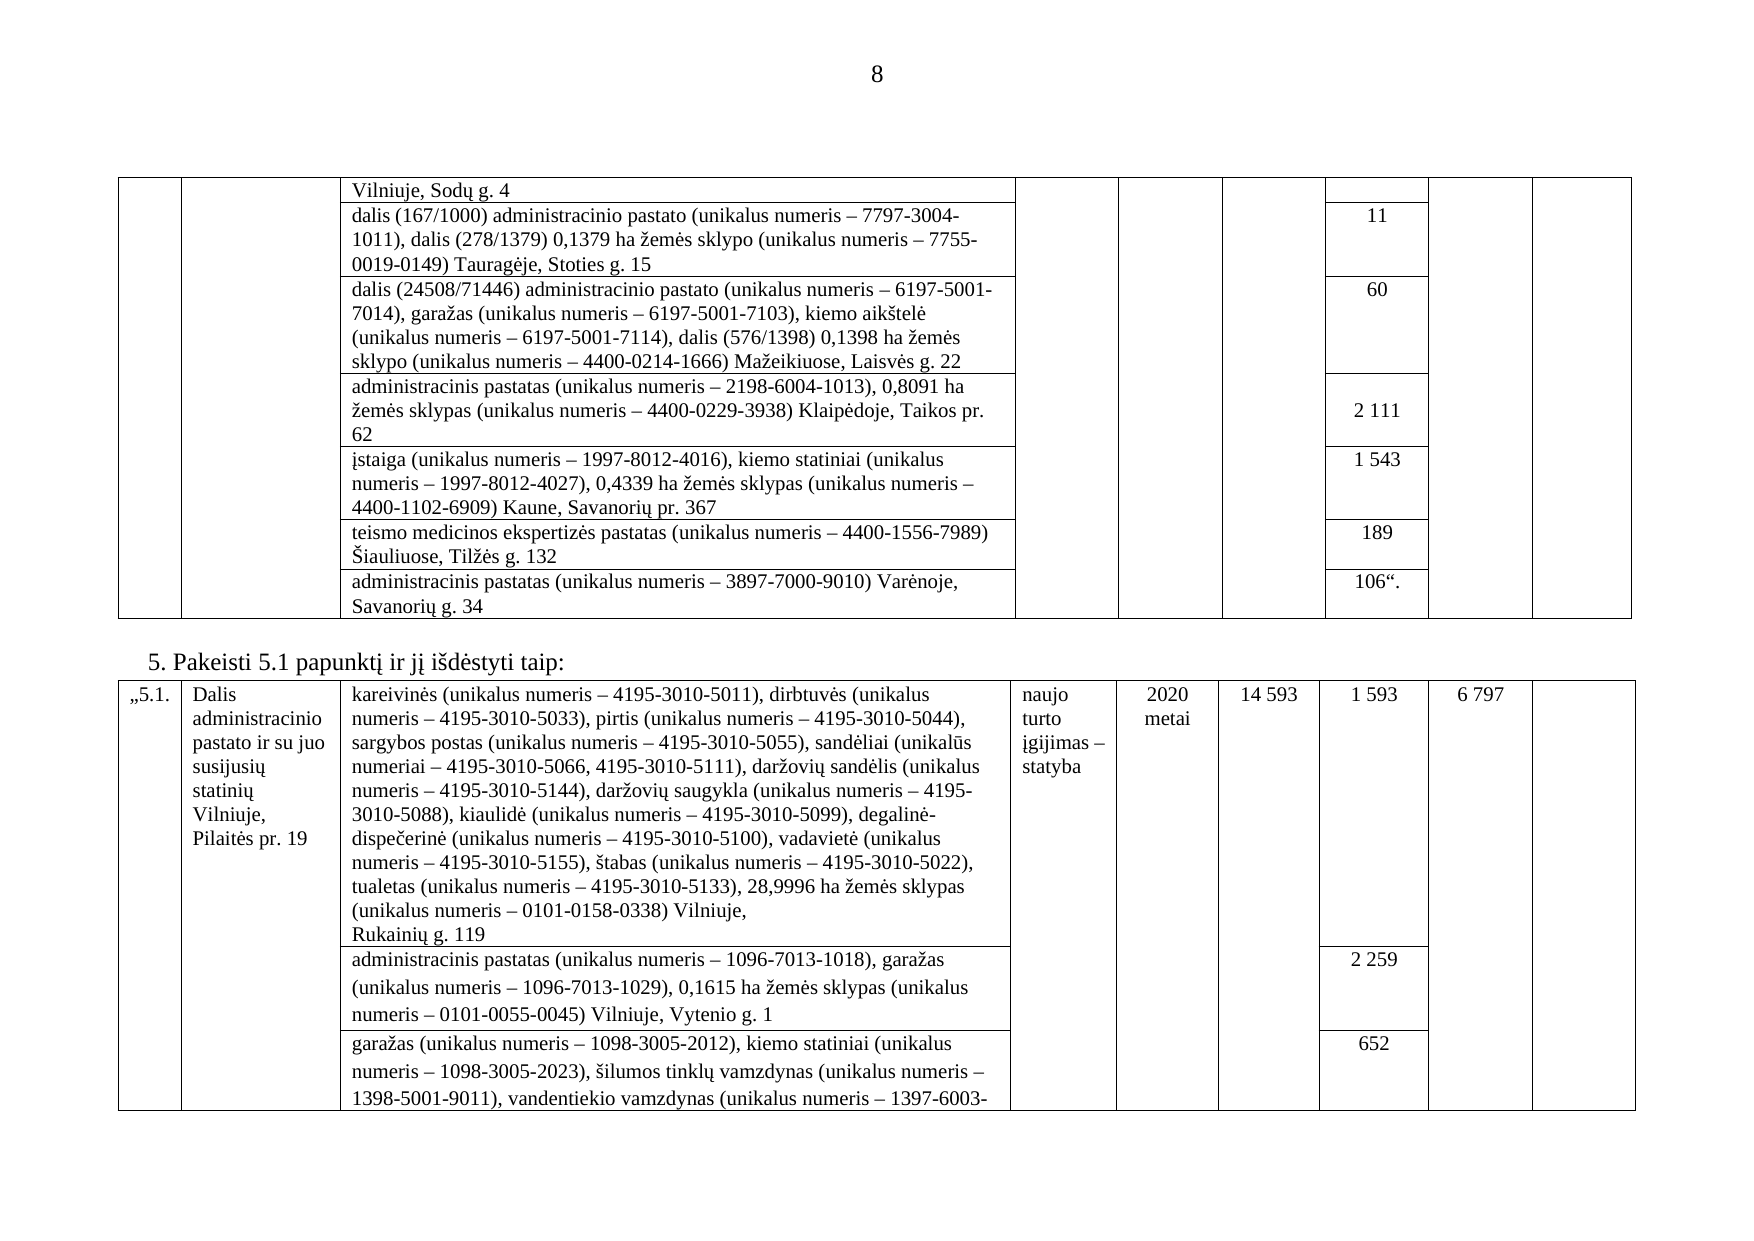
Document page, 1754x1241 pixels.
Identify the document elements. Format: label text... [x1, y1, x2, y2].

table_cell 189 [1326, 520, 1428, 568]
table_cell administracinis pastatas (unikalus numeris – 1096-7013-1018), garažas (unikalus numeris – 1096-7013-1029), 0,1615 ha žemės sklypas (unikalus numeris – 0101-0055-0045) Vilniuje, Vytenio g. 1 [341, 947, 1010, 1030]
table_cell 652 [1320, 1031, 1428, 1110]
table_header 14 593 [1219, 681, 1319, 1110]
table_header 6 797 [1429, 681, 1532, 1110]
table_cell dalis (167/1000) administracinio pastato (unikalus numeris – 7797-3004-1011), dalis (278/1379) 0,1379 ha žemės sklypo (unikalus numeris – 7755-0019-0149) Tauragėje, Stoties g. 15 [341, 203, 1015, 276]
table_cell 11 [1326, 203, 1428, 276]
table_header [1533, 681, 1635, 1110]
table_cell 106“. [1326, 570, 1428, 618]
table_cell įstaiga (unikalus numeris – 1997-8012-4016), kiemo statiniai (unikalus numeris – 1997-8012-4027), 0,4339 ha žemės sklypas (unikalus numeris – 4400-1102-6909) Kaune, Savanorių pr. 367 [341, 447, 1015, 519]
table_cell administracinis pastatas (unikalus numeris – 2198-6004-1013), 0,8091 ha žemės sklypas (unikalus numeris – 4400-0229-3938) Klaipėdoje, Taikos pr. 62 [341, 374, 1015, 446]
table_cell 60 [1326, 277, 1428, 373]
table_cell [1326, 178, 1428, 202]
table_header [1429, 178, 1532, 618]
table_cell dalis (24508/71446) administracinio pastato (unikalus numeris – 6197-5001-7014), garažas (unikalus numeris – 6197-5001-7103), kiemo aikštelė (unikalus numeris – 6197-5001-7114), dalis (576/1398) 0,1398 ha žemės sklypo (unikalus numeris – 4400-0214-1666) Mažeikiuose, Laisvės g. 22 [341, 277, 1015, 373]
table_cell teismo medicinos ekspertizės pastatas (unikalus numeris – 4400-1556-7989) Šiauliuose, Tilžės g. 132 [341, 520, 1015, 568]
table_cell 2 111 [1326, 374, 1428, 446]
table_header Dalis administracinio pastato ir su juo susijusių statinių Vilniuje, Pilaitės pr. 19 [182, 681, 340, 1110]
text 5. Pakeisti 5.1 papunktį ir jį išdėstyti taip: [118, 647, 1636, 676]
table_header [119, 178, 181, 618]
table_header 2020 metai [1117, 681, 1218, 1110]
table_header [1119, 178, 1222, 618]
table_cell 2 259 [1320, 947, 1428, 1030]
table_header „5.1. [119, 681, 181, 1110]
table_header 1 593 [1320, 681, 1428, 946]
table_cell garažas (unikalus numeris – 1098-3005-2012), kiemo statiniai (unikalus numeris – 1098-3005-2023), šilumos tinklų vamzdynas (unikalus numeris – 1398-5001-9011), vandentiekio vamzdynas (unikalus numeris – 1397-6003- [341, 1031, 1010, 1110]
table_header [1016, 178, 1118, 618]
table_cell administracinis pastatas (unikalus numeris – 3897-7000-9010) Varėnoje, Savanorių g. 34 [341, 570, 1015, 618]
table_header [1533, 178, 1631, 618]
table_header naujo turto įgijimas – statyba [1011, 681, 1116, 1110]
table_header [1223, 178, 1325, 618]
table_header kareivinės (unikalus numeris – 4195-3010-5011), dirbtuvės (unikalus numeris – 4195-3010-5033), pirtis (unikalus numeris – 4195-3010-5044), sargybos postas (unikalus numeris – 4195-3010-5055), sandėliai (unikalūs numeriai – 4195-3010-5066, 4195-3010-5111), daržovių sandėlis (unikalus numeris – 4195-3010-5144), daržovių saugykla (unikalus numeris – 4195-3010-5088), kiaulidė (unikalus numeris – 4195-3010-5099), degalinė-dispečerinė (unikalus numeris – 4195-3010-5100), vadavietė (unikalus numeris – 4195-3010-5155), štabas (unikalus numeris – 4195-3010-5022), tualetas (unikalus numeris – 4195-3010-5133), 28,9996 ha žemės sklypas (unikalus numeris – 0101-0158-0338) Vilniuje, Rukainių g. 119 [341, 681, 1010, 946]
table_cell 1 543 [1326, 447, 1428, 519]
table_cell Vilniuje, Sodų g. 4 [341, 178, 1015, 202]
table_header [182, 178, 340, 618]
